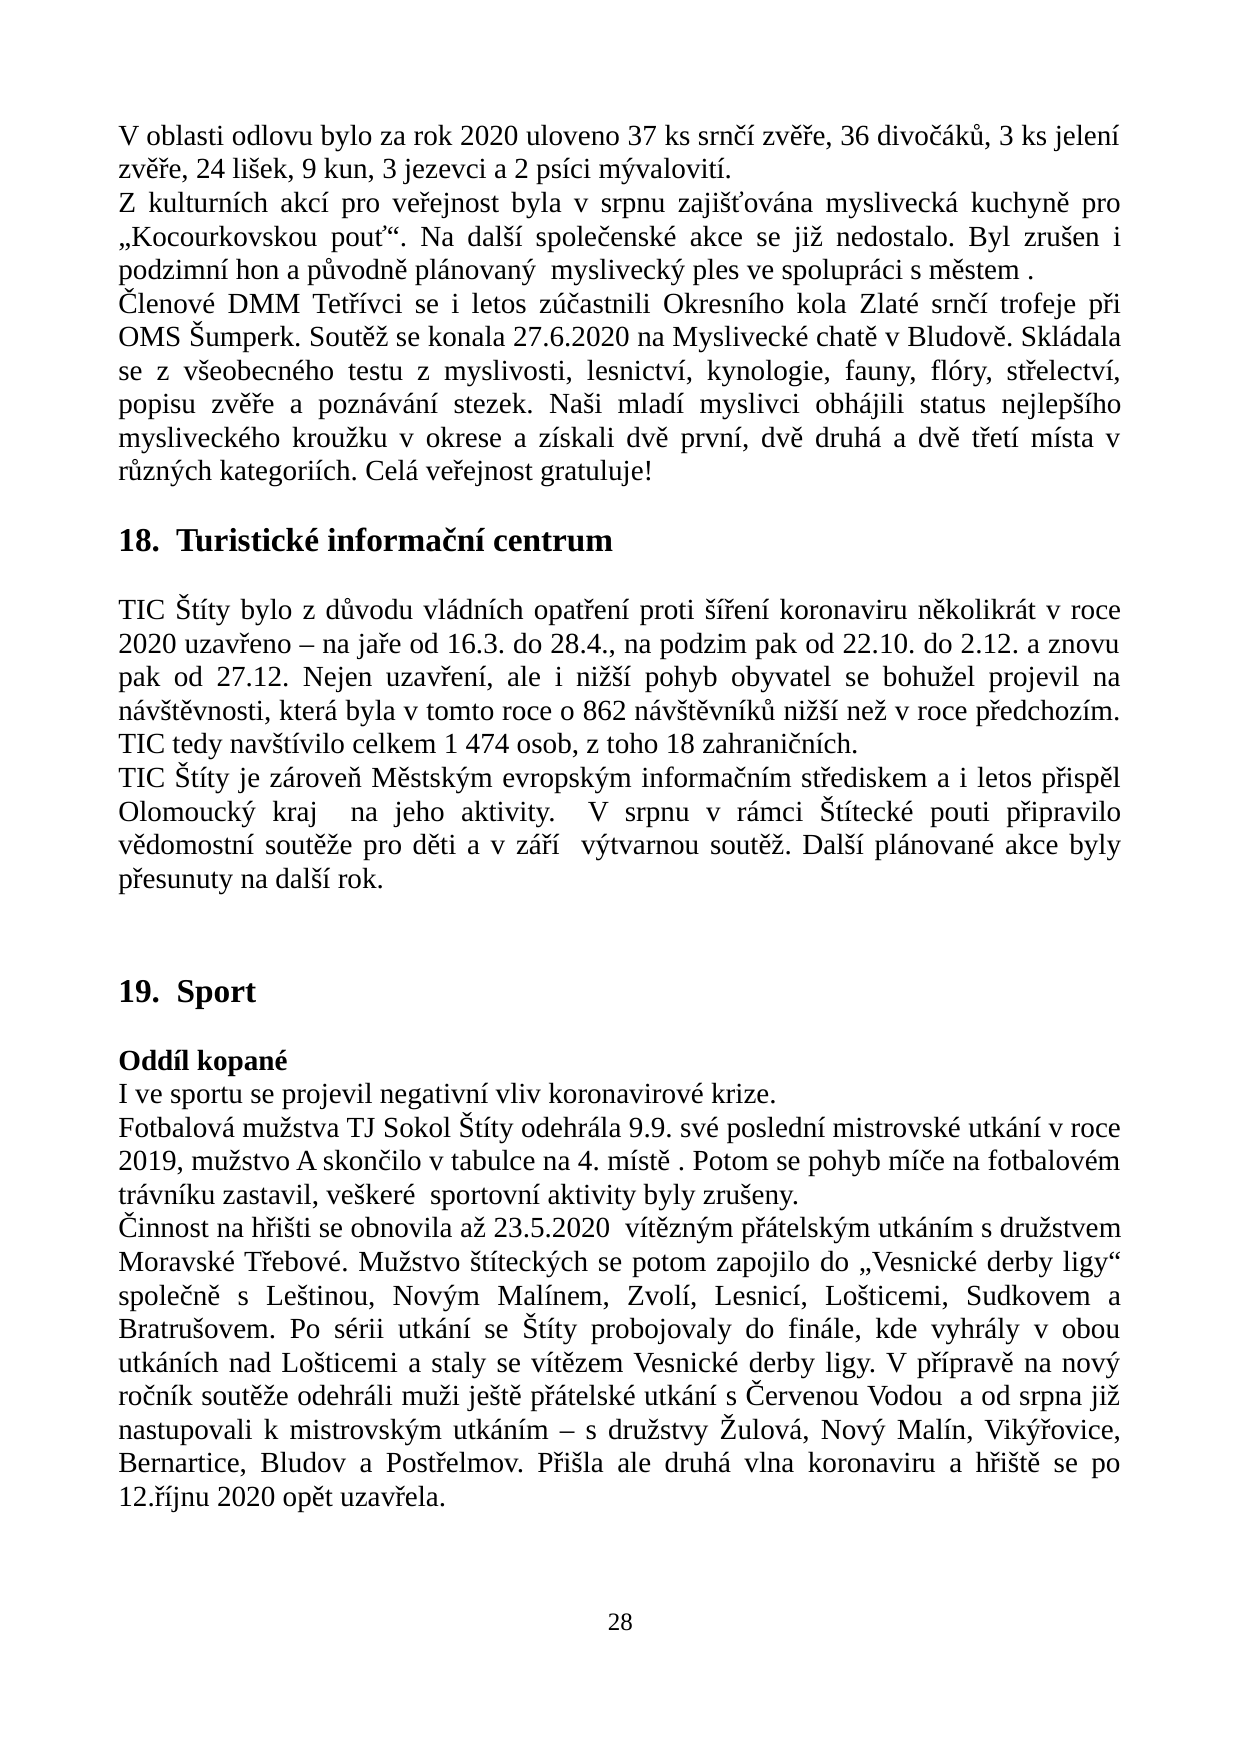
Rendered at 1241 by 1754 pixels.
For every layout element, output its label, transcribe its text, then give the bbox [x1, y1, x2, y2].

text 18. Turistické informační centrum [118, 521, 1122, 559]
text Oddíl kopané [118, 1043, 1122, 1076]
text V oblasti odlovu bylo za rok 2020 uloveno 37 ks srnčí zvěře, 36 divočáků, 3 ks jelení zvěře, 24 lišek, 9 kun, 3 jezevci a 2 psíci mývalovití. [118, 118, 1122, 185]
text Členové DMM Tetřívci se i letos zúčastnili Okresního kola Zlaté srnčí trofeje při OMS Šumperk. Soutěž se konala 27.6.2020 na Myslivecké chatě v Bludově. Skládala se z všeobecného testu z myslivosti, lesnictví, kynologie, fauny, flóry, střelectví, popisu zvěře a poznávání stezek. Naši mladí myslivci obhájili status nejlepšího mysliveckého kroužku v okrese a získali dvě první, dvě druhá a dvě třetí místa v různých kategoriích. Celá veřejnost gratuluje! [118, 286, 1122, 487]
text Fotbalová mužstva TJ Sokol Štíty odehrála 9.9. své poslední mistrovské utkání v roce 2019, mužstvo A skončilo v tabulce na 4. místě . Potom se pohyb míče na fotbalovém trávníku zastavil, veškeré sportovní aktivity byly zrušeny. [118, 1110, 1122, 1211]
text Činnost na hřišti se obnovila až 23.5.2020 vítězným přátelským utkáním s družstvem Moravské Třebové. Mužstvo štíteckých se potom zapojilo do „Vesnické derby ligy“ společně s Leštinou, Novým Malínem, Zvolí, Lesnicí, Lošticemi, Sudkovem a Bratrušovem. Po sérii utkání se Štíty probojovaly do finále, kde vyhrály v obou utkáních nad Lošticemi a staly se vítězem Vesnické derby ligy. V přípravě na nový ročník soutěže odehráli muži ještě přátelské utkání s Červenou Vodou a od srpna již nastupovali k mistrovským utkáním – s družstvy Žulová, Nový Malín, Vikýřovice, Bernartice, Bludov a Postřelmov. Přišla ale druhá vlna koronaviru a hřiště se po 12.říjnu 2020 opět uzavřela. [118, 1211, 1122, 1512]
text I ve sportu se projevil negativní vliv koronavirové krize. [118, 1076, 1122, 1110]
text Z kulturních akcí pro veřejnost byla v srpnu zajišťována myslivecká kuchyně pro „Kocourkovskou pouť“. Na další společenské akce se již nedostalo. Byl zrušen i podzimní hon a původně plánovaný myslivecký ples ve spolupráci s městem . [118, 185, 1122, 286]
text TIC Štíty bylo z důvodu vládních opatření proti šíření koronaviru několikrát v roce 2020 uzavřeno – na jaře od 16.3. do 28.4., na podzim pak od 22.10. do 2.12. a znovu pak od 27.12. Nejen uzavření, ale i nižší pohyb obyvatel se bohužel projevil na návštěvnosti, která byla v tomto roce o 862 návštěvníků nižší než v roce předchozím. TIC tedy navštívilo celkem 1 474 osob, z toho 18 zahraničních. [118, 592, 1122, 760]
text 19. Sport [118, 971, 1122, 1009]
text TIC Štíty je zároveň Městským evropským informačním střediskem a i letos přispěl Olomoucký kraj na jeho aktivity. V srpnu v rámci Štítecké pouti připravilo vědomostní soutěže pro děti a v září výtvarnou soutěž. Další plánované akce byly přesunuty na další rok. [118, 760, 1122, 894]
